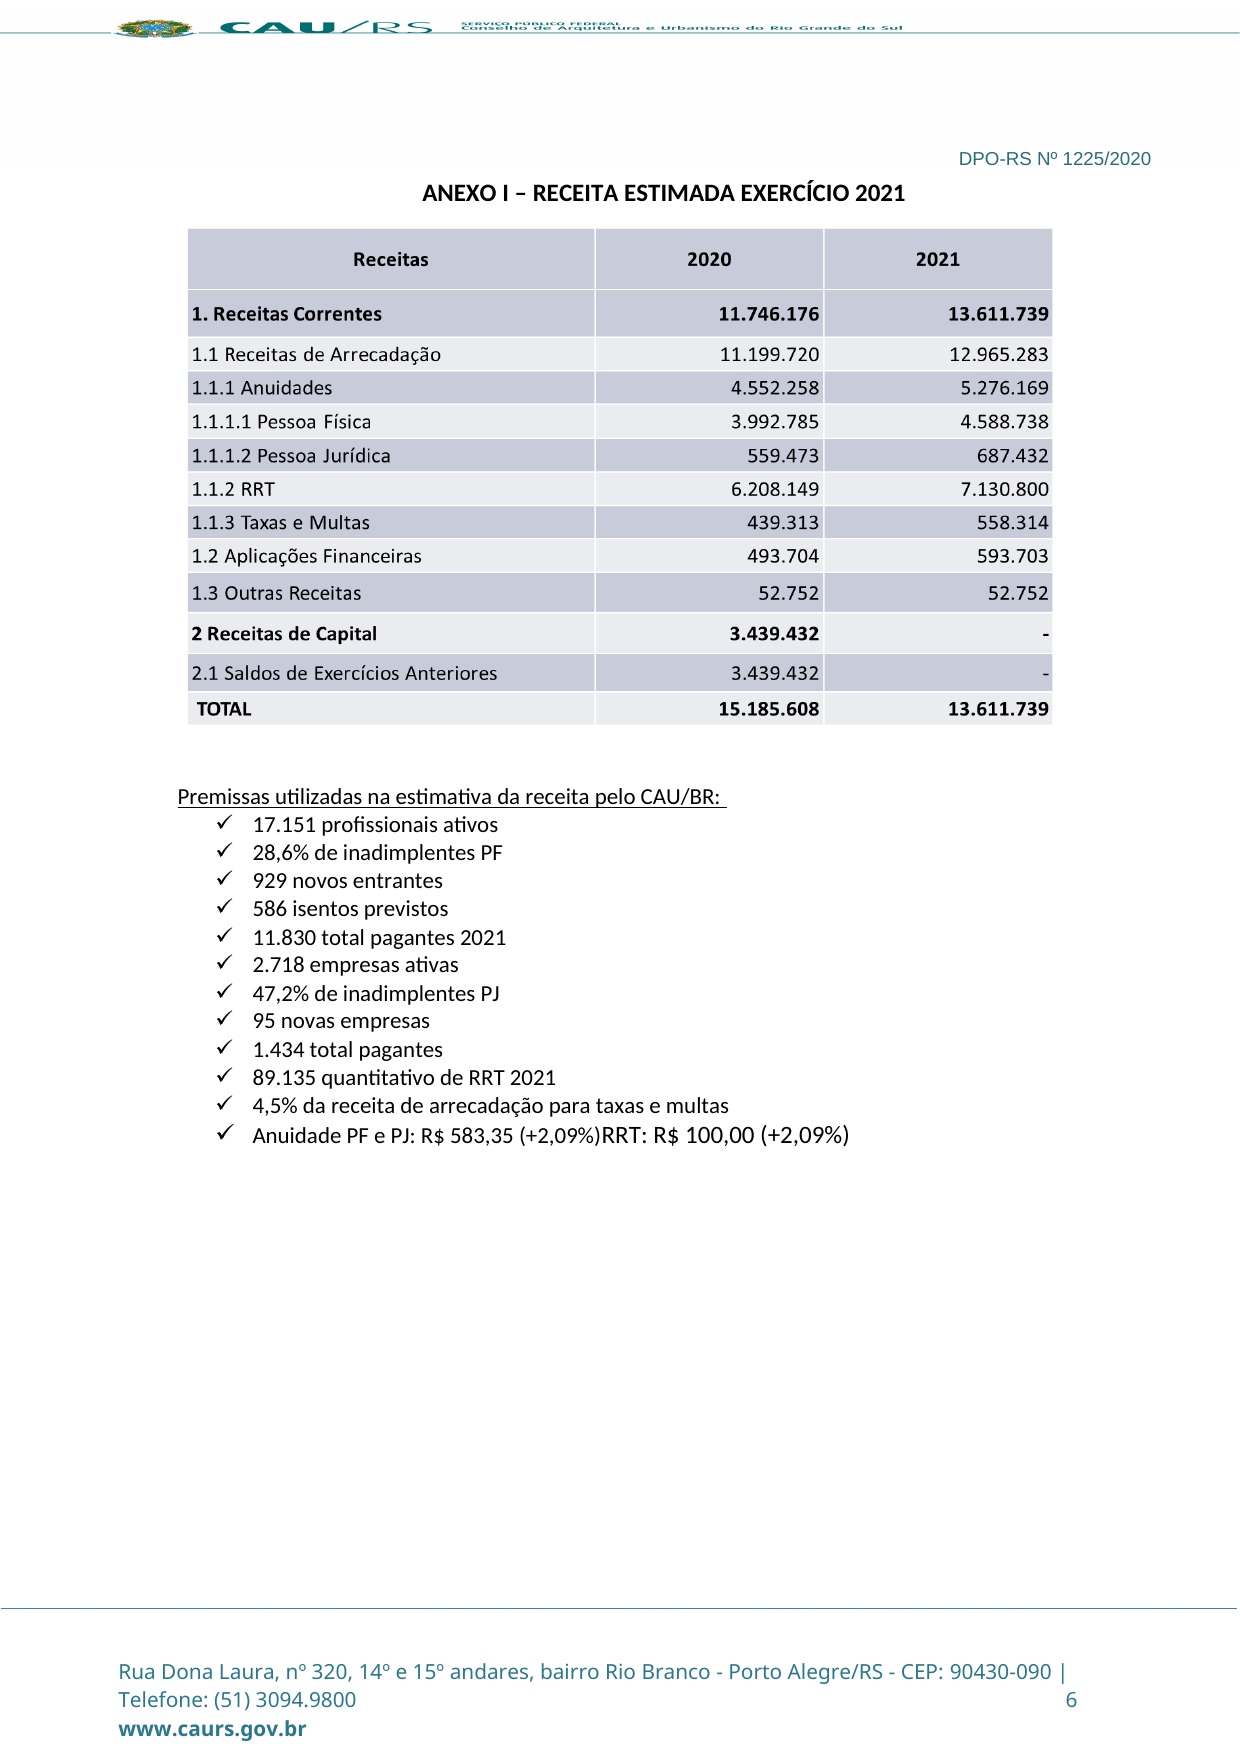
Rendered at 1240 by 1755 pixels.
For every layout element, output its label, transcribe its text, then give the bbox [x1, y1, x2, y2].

list 2.718 empresas ativas [215, 951, 1151, 979]
list 47,2% de inadimplentes PJ [215, 979, 1151, 1007]
list Anuidade PF e PJ: R$ 583,35 (+2,09%)RRT: R$ 100,00 (+2,09%) [215, 1119, 1151, 1149]
list 586 isentos previstos [215, 894, 1151, 923]
list 929 novos entrantes [215, 867, 1151, 894]
list 28,6% de inadimplentes PF [215, 838, 1151, 867]
list 89.135 quantitativo de RRT 2021 [215, 1063, 1151, 1091]
list 11.830 total pagantes 2021 [215, 923, 1151, 951]
text Premissas utilizadas na estimativa da receita pelo CAU/BR: [177, 782, 1151, 811]
list 1.434 total pagantes [215, 1035, 1151, 1063]
list 17.151 profissionais ativos [215, 811, 1151, 838]
list 95 novas empresas [215, 1007, 1151, 1035]
text ANEXO I – RECEITA ESTIMADA EXERCÍCIO 2021 [177, 177, 1151, 208]
list 4,5% da receita de arrecadação para taxas e multas [215, 1091, 1151, 1119]
